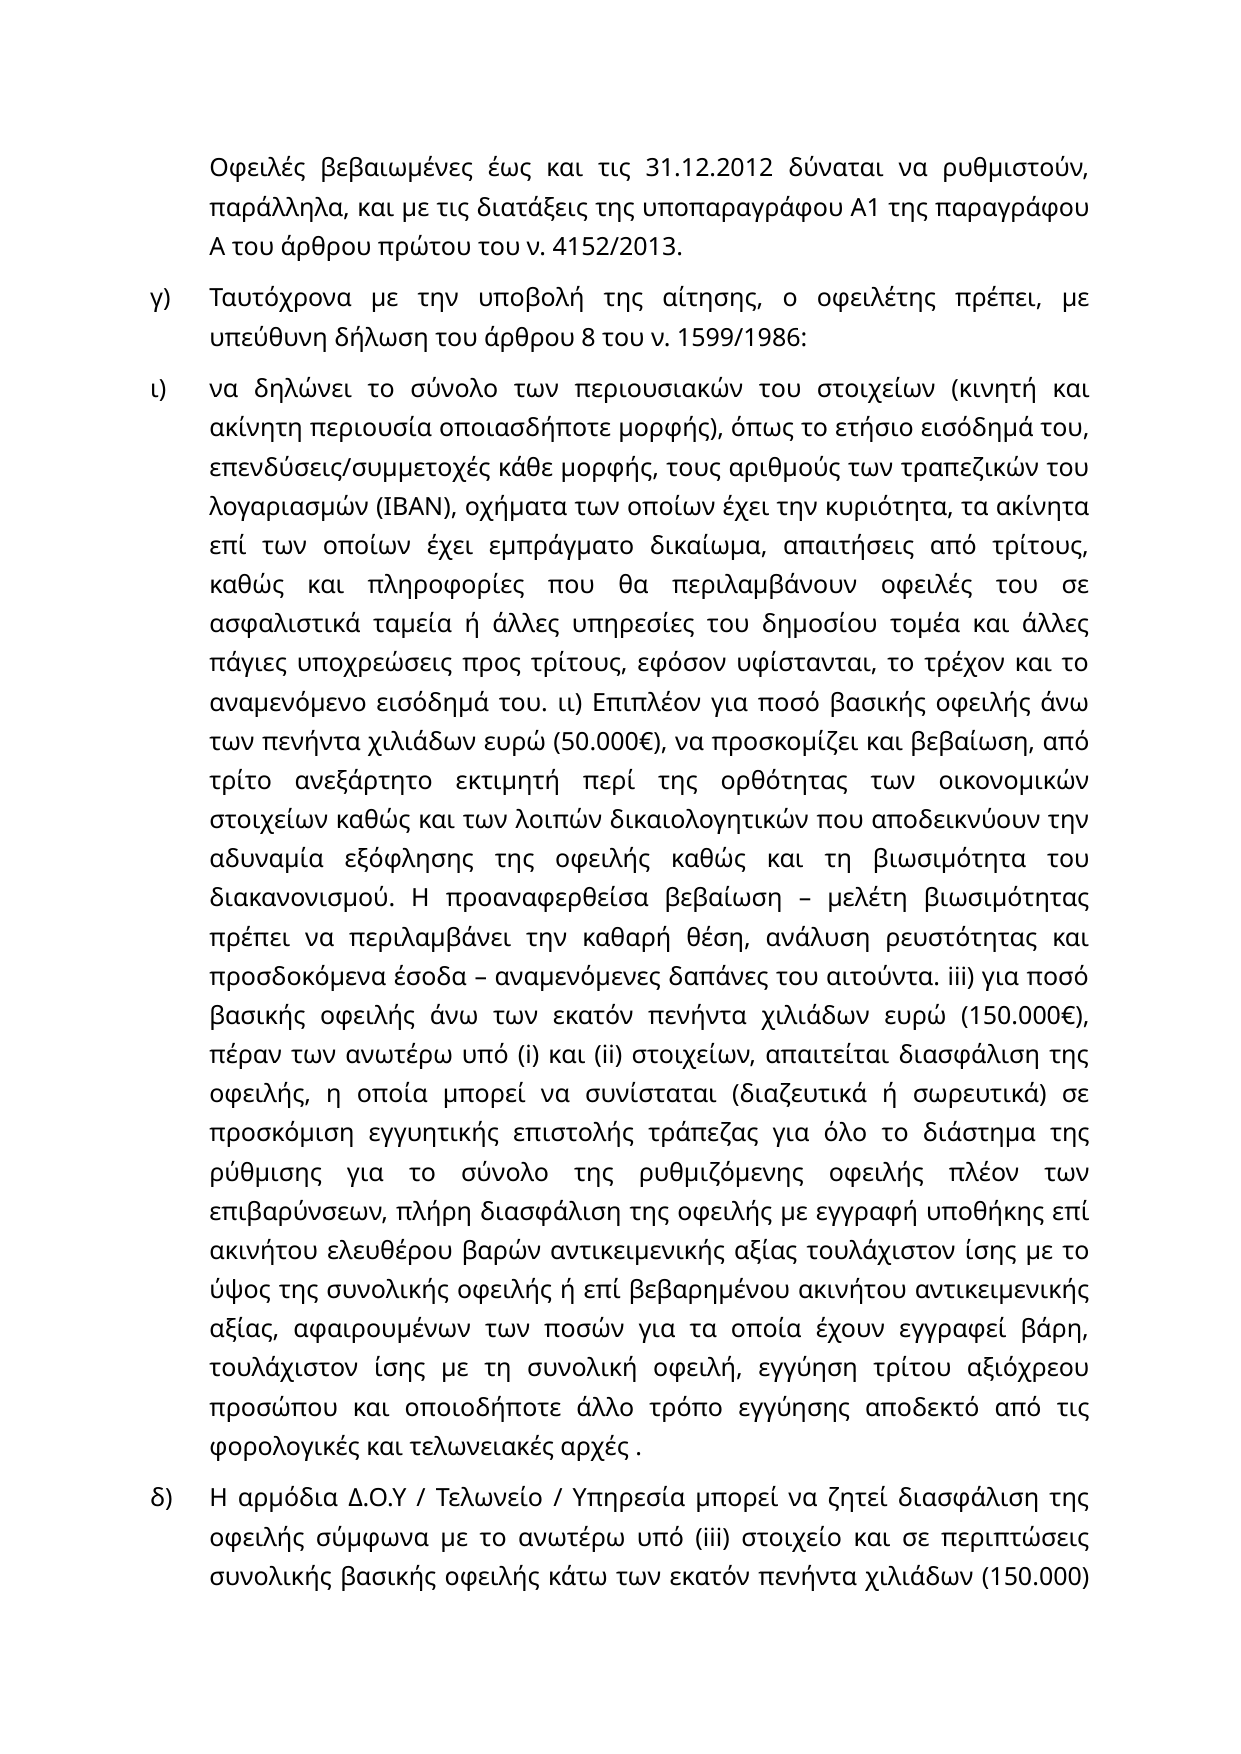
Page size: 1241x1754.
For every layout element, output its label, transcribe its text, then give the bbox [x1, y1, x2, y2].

list Οφειλές βεβαιωμένες έως και τις 31.12.2012 δύναται να ρυθμιστούν, παράλληλα, και με τις διατάξεις της υποπαραγράφου Α1 της παραγράφου Α του άρθρου πρώτου του ν. 4152/2013. [150, 150, 1090, 262]
list ι) να δηλώνει το σύνολο των περιουσιακών του στοιχείων (κινητή και ακίνητη περιουσία οποιασδήποτε μορφής), όπως το ετήσιο εισόδημά του, επενδύσεις/συμμετοχές κάθε μορφής, τους αριθμούς των τραπεζικών του λογαριασμών (IBAN), οχήματα των οποίων έχει την κυριότητα, τα ακίνητα επί των οποίων έχει εμπράγματο δικαίωμα, απαιτήσεις από τρίτους, καθώς και πληροφορίες που θα περιλαμβάνουν οφειλές του σε ασφαλιστικά ταμεία ή άλλες υπηρεσίες του δημοσίου τομέα και άλλες πάγιες υποχρεώσεις προς τρίτους, εφόσον υφίστανται, το τρέχον και το αναμενόμενο εισόδημά του. ιι) Επιπλέον για ποσό βασικής οφειλής άνω των πενήντα χιλιάδων ευρώ (50.000€), να προσκομίζει και βεβαίωση, από τρίτο ανεξάρτητο εκτιμητή περί της ορθότητας των οικονομικών στοιχείων καθώς και των λοιπών δικαιολογητικών που αποδεικνύουν την αδυναμία εξόφλησης της οφειλής καθώς και τη βιωσιμότητα του διακανονισμού. H προαναφερθείσα βεβαίωση – μελέτη βιωσιμότητας πρέπει να περιλαμβάνει την καθαρή θέση, ανάλυση ρευστότητας και προσδοκόμενα έσοδα – αναμενόμενες δαπάνες του αιτούντα. iii) για ποσό βασικής οφειλής άνω των εκατόν πενήντα χιλιάδων ευρώ (150.000€), πέραν των ανωτέρω υπό (i) και (ii) στοιχείων, απαιτείται διασφάλιση της οφειλής, η οποία μπορεί να συνίσταται (διαζευτικά ή σωρευτικά) σε προσκόμιση εγγυητικής επιστολής τράπεζας για όλο το διάστημα της ρύθμισης για το σύνολο της ρυθμιζόμενης οφειλής πλέον των επιβαρύνσεων, πλήρη διασφάλιση της οφειλής με εγγραφή υποθήκης επί ακινήτου ελευθέρου βαρών αντικειμενικής αξίας τουλάχιστον ίσης με το ύψος της συνολικής οφειλής ή επί βεβαρημένου ακινήτου αντικειμενικής αξίας, αφαιρουμένων των ποσών για τα οποία έχουν εγγραφεί βάρη, τουλάχιστον ίσης με τη συνολική οφειλή, εγγύηση τρίτου αξιόχρεου προσώπου και οποιοδήποτε άλλο τρόπο εγγύησης αποδεκτό από τις φορολογικές και τελωνειακές αρχές . [150, 371, 1090, 1462]
list δ) Η αρμόδια Δ.Ο.Υ / Τελωνείο / Υπηρεσία μπορεί να ζητεί διασφάλιση της οφειλής σύμφωνα με το ανωτέρω υπό (iii) στοιχείο και σε περιπτώσεις συνολικής βασικής οφειλής κάτω των εκατόν πενήντα χιλιάδων (150.000) [150, 1480, 1090, 1592]
list γ) Ταυτόχρονα με την υποβολή της αίτησης, ο οφειλέτης πρέπει, με υπεύθυνη δήλωση του άρθρου 8 του ν. 1599/1986: [150, 280, 1090, 353]
